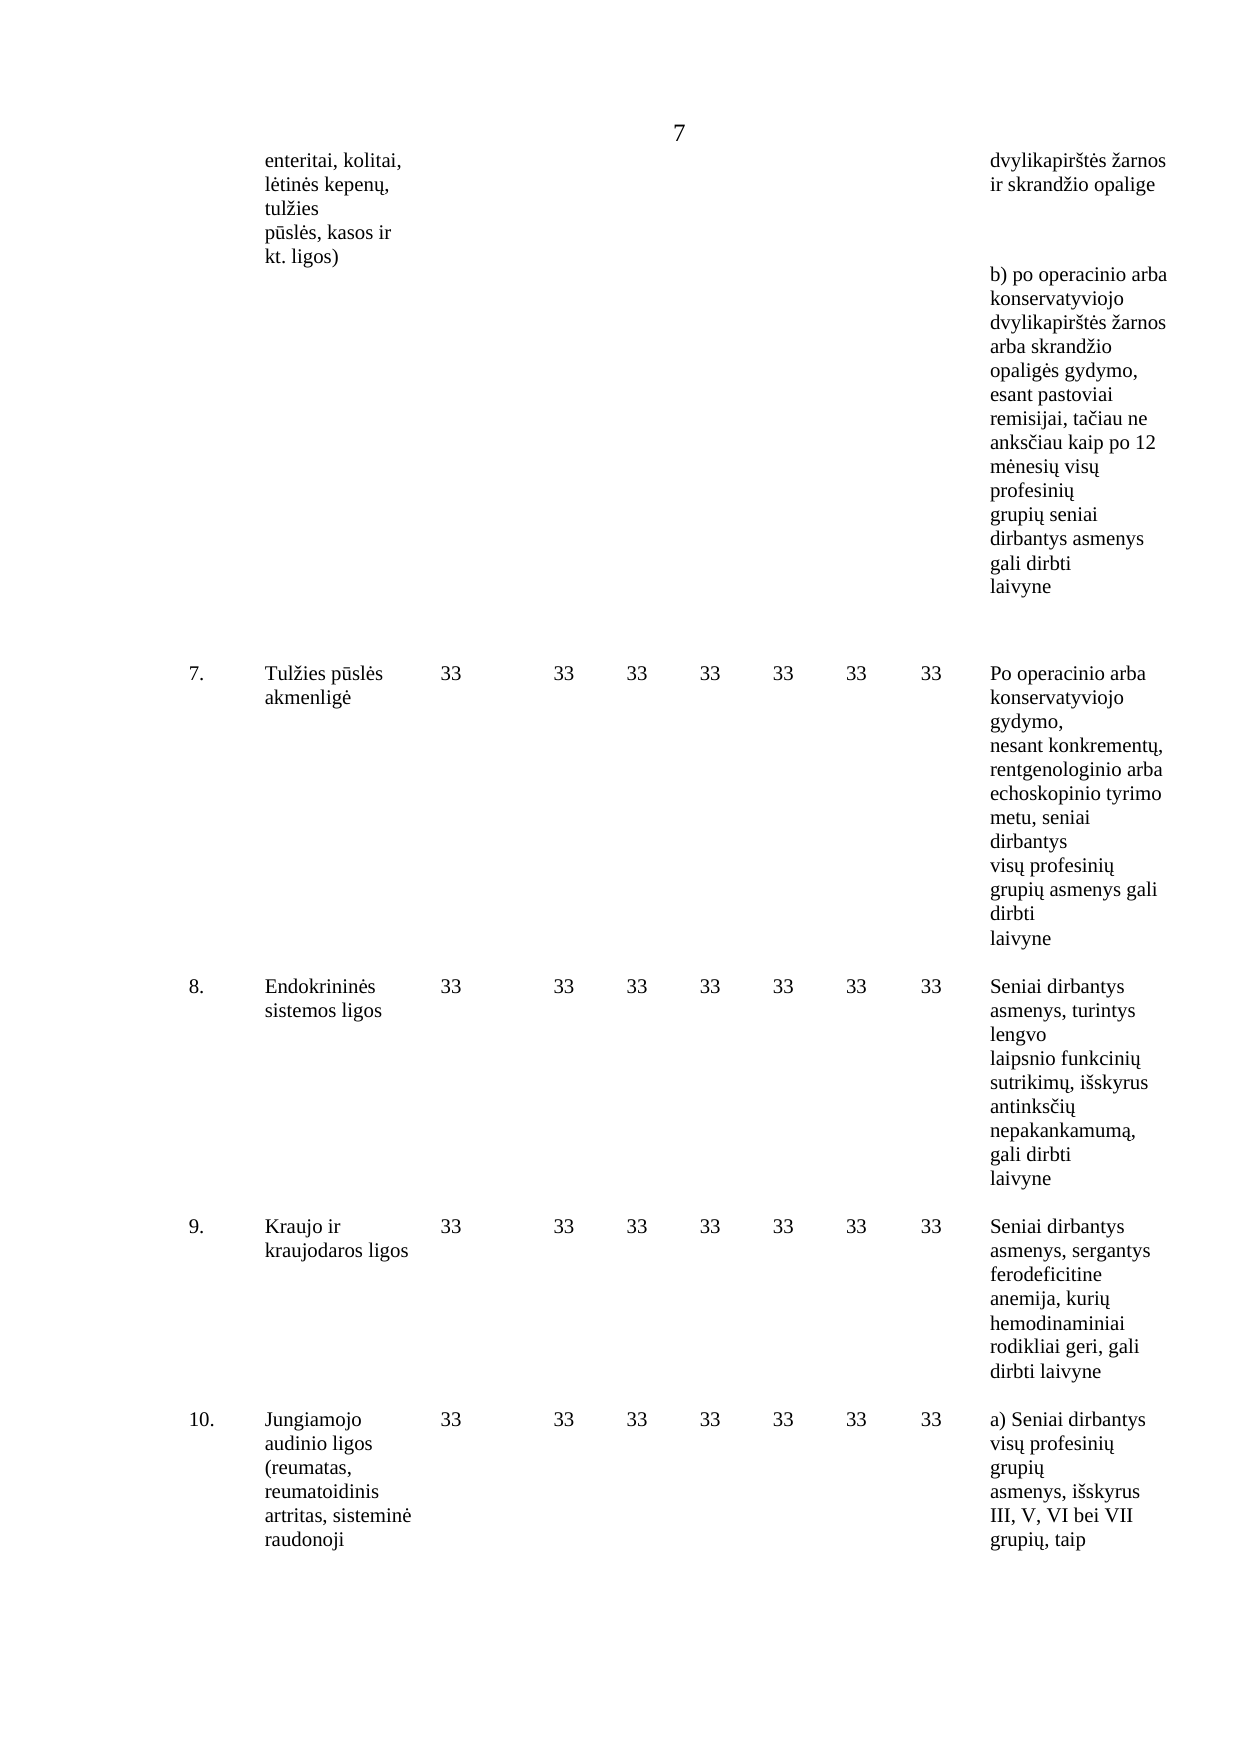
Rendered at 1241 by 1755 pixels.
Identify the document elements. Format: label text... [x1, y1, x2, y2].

table_cell [542, 1383, 615, 1407]
table_cell [909, 950, 978, 973]
table_cell [542, 709, 615, 733]
table_cell [979, 637, 1181, 661]
table_cell 33 [615, 974, 688, 1046]
table_cell [615, 757, 688, 925]
table_cell [429, 1286, 542, 1383]
table_cell [688, 1094, 761, 1166]
table_cell [761, 148, 834, 637]
table_cell 33 [688, 661, 761, 709]
table_cell [909, 637, 978, 661]
table_cell [688, 1286, 761, 1383]
table_cell [542, 1190, 615, 1214]
table_cell [761, 1286, 834, 1383]
table_cell [253, 1383, 429, 1407]
table_cell 33 [835, 1407, 909, 1574]
table_cell [429, 1262, 542, 1286]
table_cell [615, 1190, 688, 1214]
table_cell 8. [177, 974, 253, 1046]
table_cell [909, 1094, 978, 1166]
table_cell [835, 925, 909, 949]
table_cell [761, 950, 834, 973]
table_cell 33 [615, 1214, 688, 1262]
table_cell 33 [761, 974, 834, 1046]
table_cell [909, 1286, 978, 1383]
table_cell [542, 733, 615, 757]
table_cell [835, 1262, 909, 1286]
table_cell [761, 637, 834, 661]
table_cell [688, 709, 761, 733]
table_cell [429, 1046, 542, 1094]
table_cell [615, 709, 688, 733]
table_cell [177, 1262, 253, 1286]
table_cell [688, 637, 761, 661]
table_cell [429, 757, 542, 925]
table_cell [835, 637, 909, 661]
table_cell [429, 1383, 542, 1407]
table_cell [253, 637, 429, 661]
table_cell [761, 757, 834, 925]
table_cell [909, 1383, 978, 1407]
table_cell [979, 950, 1181, 973]
table_cell [615, 1286, 688, 1383]
table_cell [542, 925, 615, 949]
table_cell [835, 1166, 909, 1190]
table_cell [979, 1383, 1181, 1407]
table_cell a) Seniai dirbantys visų profesinių grupių asmenys, išskyrus III, V, VI bei VII grupių, taip [979, 1407, 1181, 1574]
table_cell 33 [429, 1407, 542, 1574]
table_cell [253, 733, 429, 757]
table_cell 33 [688, 1214, 761, 1262]
table_cell [253, 757, 429, 925]
table_cell [177, 1094, 253, 1166]
table_cell [688, 1262, 761, 1286]
table_cell [835, 1286, 909, 1383]
table_cell [835, 1094, 909, 1166]
table_cell [177, 709, 253, 733]
table_cell [835, 757, 909, 925]
table_cell [429, 148, 542, 637]
table_cell 33 [835, 1214, 909, 1262]
table_cell 33 [542, 1214, 615, 1262]
table_cell 33 [429, 1214, 542, 1262]
table_cell [761, 1046, 834, 1094]
table_cell [542, 1046, 615, 1094]
table_cell [177, 1286, 253, 1383]
table_cell [253, 1190, 429, 1214]
table_cell [761, 1190, 834, 1214]
table_cell [835, 733, 909, 757]
table_cell [835, 148, 909, 637]
table_cell [429, 637, 542, 661]
table_cell [909, 148, 978, 637]
table_cell [615, 1046, 688, 1094]
table_cell [688, 1383, 761, 1407]
table_cell [835, 1046, 909, 1094]
table_cell [429, 1190, 542, 1214]
table_cell [979, 1190, 1181, 1214]
table_cell [909, 1190, 978, 1214]
table_cell 7. [177, 661, 253, 709]
table_cell [761, 1383, 834, 1407]
table_cell 9. [177, 1214, 253, 1262]
table_cell 33 [688, 1407, 761, 1574]
table_cell Po operacinio arba konservatyviojo gydymo, nesant konkrementų, rentgenologinio arba echoskopinio tyrimo metu, seniai dirbantys visų profesinių grupių asmenys gali dirbti [979, 661, 1181, 925]
table_cell laivyne [979, 925, 1181, 949]
table_cell 33 [835, 661, 909, 709]
table_cell [615, 925, 688, 949]
table_cell 33 [542, 974, 615, 1046]
table_cell [761, 733, 834, 757]
table_cell [177, 637, 253, 661]
table_cell [429, 925, 542, 949]
table_cell [177, 1046, 253, 1094]
table_cell 33 [761, 661, 834, 709]
table_cell 33 [909, 1407, 978, 1574]
table_cell [688, 757, 761, 925]
table_cell [909, 733, 978, 757]
table_cell [688, 1190, 761, 1214]
table_cell [253, 1166, 429, 1190]
table_cell [615, 1094, 688, 1166]
table_cell [909, 1262, 978, 1286]
table_cell [253, 709, 429, 733]
table_cell [835, 1383, 909, 1407]
table_cell [429, 709, 542, 733]
table_cell [177, 1383, 253, 1407]
table_cell [909, 1046, 978, 1094]
table_cell [909, 925, 978, 949]
table_cell 33 [542, 1407, 615, 1574]
table_cell [253, 1262, 429, 1286]
table_cell 33 [909, 661, 978, 709]
table_cell 33 [615, 661, 688, 709]
table_cell [688, 733, 761, 757]
table_cell [429, 1094, 542, 1166]
table_cell [615, 637, 688, 661]
table_cell Tulžies pūslės akmenligė [253, 661, 429, 709]
table_cell [542, 1094, 615, 1166]
table_cell [761, 925, 834, 949]
table_cell enteritai, kolitai, lėtinės kepenų, tulžies pūslės, kasos ir kt. ligos) [253, 148, 429, 637]
table_cell dvylikapirštės žarnos ir skrandžio opalige [979, 148, 1181, 262]
table_cell [835, 709, 909, 733]
table_cell [542, 757, 615, 925]
table_cell [542, 950, 615, 973]
table_cell [615, 733, 688, 757]
table_cell 33 [429, 661, 542, 709]
table_cell [253, 1094, 429, 1166]
table_cell [835, 950, 909, 973]
table_cell [177, 950, 253, 973]
table_cell [429, 733, 542, 757]
table_cell [688, 925, 761, 949]
table_cell [253, 950, 429, 973]
table_cell 10. [177, 1407, 253, 1574]
table_cell laivyne [979, 1166, 1181, 1190]
table_cell [542, 1286, 615, 1383]
table_cell [909, 757, 978, 925]
table_cell 33 [835, 974, 909, 1046]
table_cell [688, 1046, 761, 1094]
table_cell Endokrininės sistemos ligos [253, 974, 429, 1046]
table_cell [177, 1190, 253, 1214]
table_cell [615, 148, 688, 637]
table_cell laipsnio funkcinių sutrikimų, išskyrus [979, 1046, 1181, 1094]
table_cell 33 [542, 661, 615, 709]
table_cell [177, 925, 253, 949]
table_cell [429, 1166, 542, 1190]
table_cell [688, 950, 761, 973]
table_cell 33 [429, 974, 542, 1046]
table_cell [177, 148, 253, 637]
table_cell [761, 709, 834, 733]
table_cell [835, 1190, 909, 1214]
table_cell [542, 1262, 615, 1286]
table_cell [688, 148, 761, 637]
table_cell [615, 1262, 688, 1286]
table_cell [761, 1094, 834, 1166]
table_cell Seniai dirbantys asmenys, sergantys ferodeficitine anemija, kurių hemodinaminiai rodikliai geri, gali dirbti laivyne [979, 1214, 1181, 1383]
table_cell Jungiamojo audinio ligos (reumatas, reumatoidinis artritas, sisteminė raudonoji [253, 1407, 429, 1574]
table_cell [761, 1166, 834, 1190]
table_cell [177, 757, 253, 925]
table_cell 33 [761, 1407, 834, 1574]
table_cell [177, 733, 253, 757]
table_cell [542, 148, 615, 637]
table_cell [177, 1166, 253, 1190]
table_cell [615, 1166, 688, 1190]
table_cell [688, 1166, 761, 1190]
table_cell [542, 637, 615, 661]
table_cell [761, 1262, 834, 1286]
table_cell [429, 950, 542, 973]
table_cell [909, 1166, 978, 1190]
table_cell 33 [615, 1407, 688, 1574]
table_cell Kraujo ir kraujodaros ligos [253, 1214, 429, 1262]
table_cell 33 [761, 1214, 834, 1262]
table_cell 33 [688, 974, 761, 1046]
table_cell [615, 1383, 688, 1407]
table_cell [253, 925, 429, 949]
table_cell [615, 950, 688, 973]
table_cell b) po operacinio arba konservatyviojo dvylikapirštės žarnos arba skrandžio opaligės gydymo, esant pastoviai remisijai, tačiau ne anksčiau kaip po 12 mėnesių visų profesinių grupių seniai dirbantys asmenys gali dirbti laivyne [979, 262, 1181, 637]
table_cell [253, 1286, 429, 1383]
table_cell 33 [909, 974, 978, 1046]
table_cell [253, 1046, 429, 1094]
table_cell [909, 709, 978, 733]
table_cell Seniai dirbantys asmenys, turintys lengvo [979, 974, 1181, 1046]
table_cell [542, 1166, 615, 1190]
table_cell antinksčių nepakankamumą, gali dirbti [979, 1094, 1181, 1166]
table_cell 33 [909, 1214, 978, 1262]
